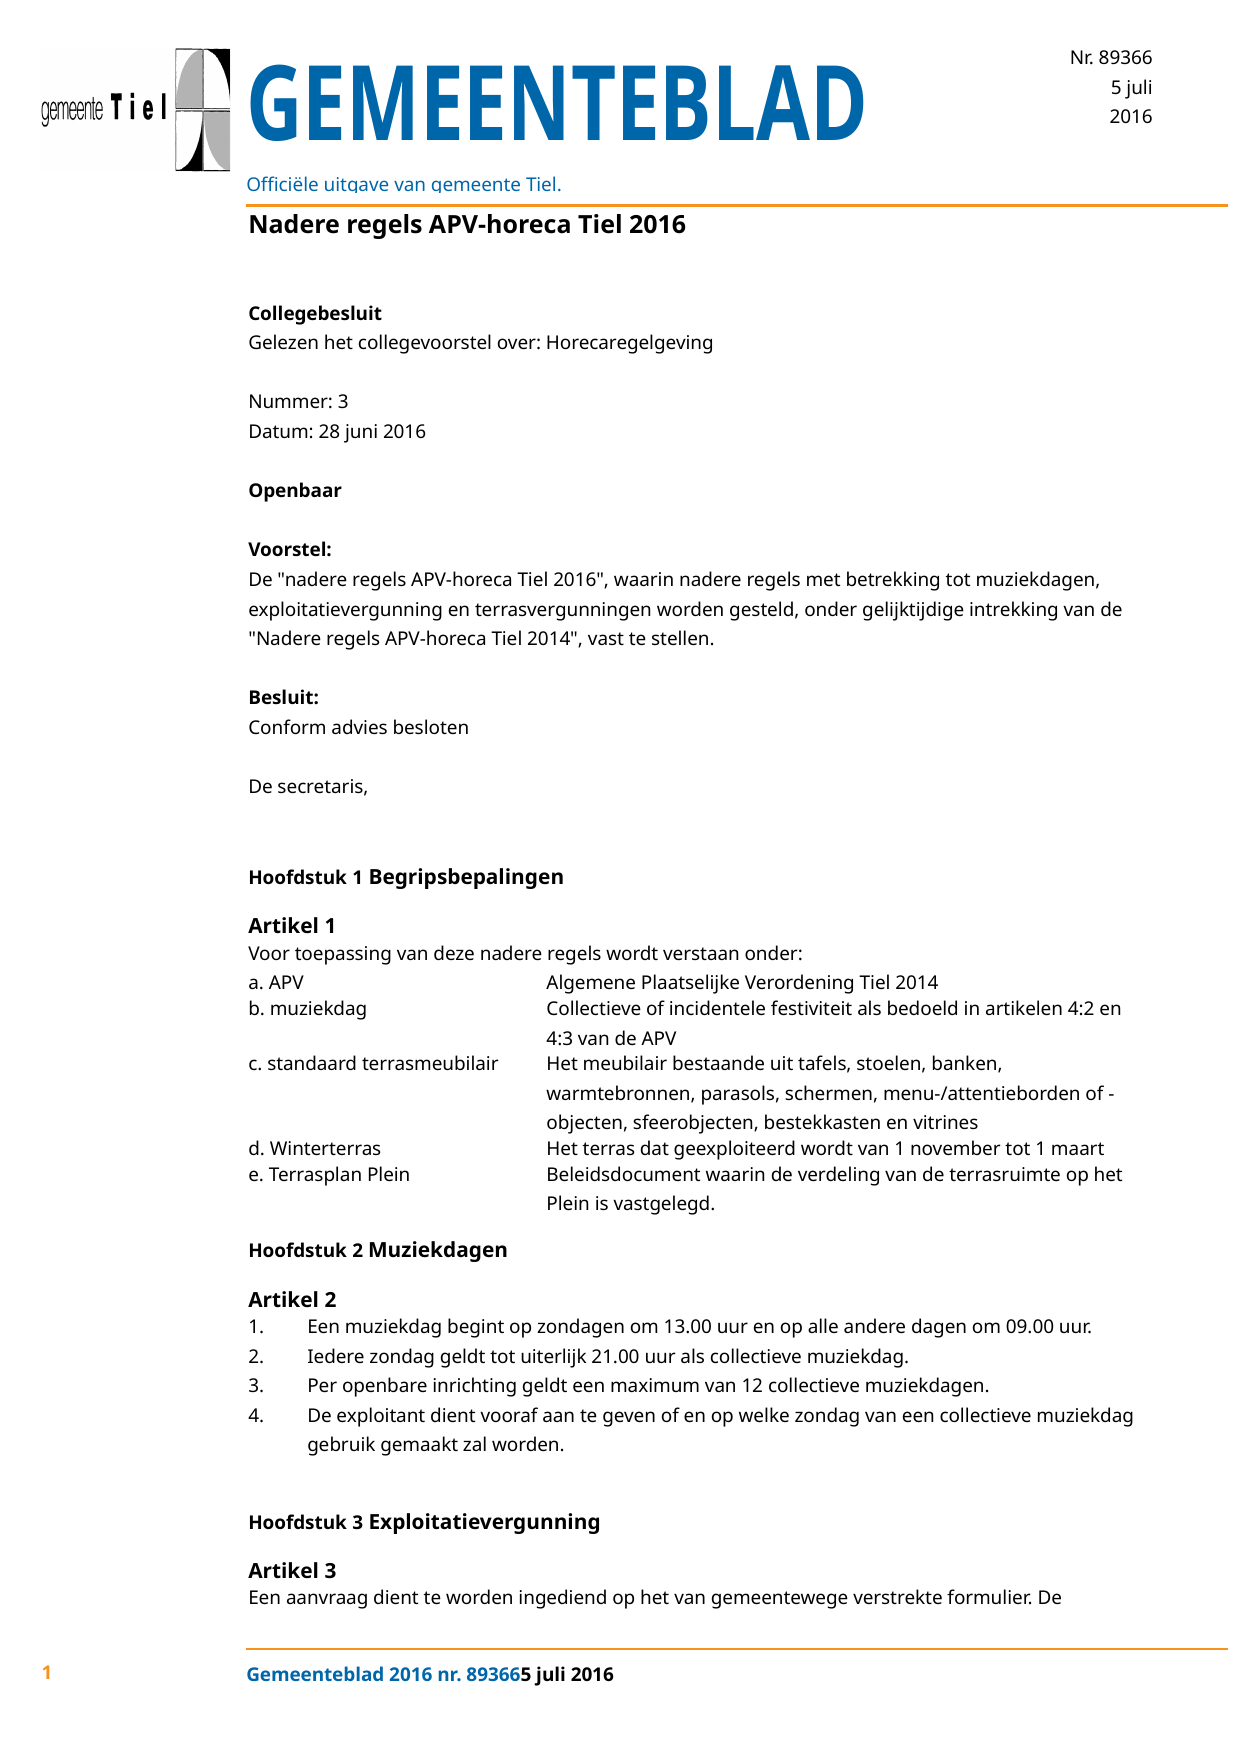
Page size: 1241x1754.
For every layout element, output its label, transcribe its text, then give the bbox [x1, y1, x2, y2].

text Besluit: [248, 684, 1152, 710]
table_cell d. Winterterras [248, 1135, 546, 1161]
text Artikel 3 [248, 1556, 1152, 1584]
table_cell Collectieve of incidentele festiviteit als bedoeld in artikelen 4:2 en 4:3 van de APV [546, 995, 1152, 1050]
list Iedere zondag geldt tot uiterlijk 21.00 uur als collectieve muziekdag. [248, 1343, 1152, 1369]
text Datum: 28 juni 2016 [248, 418, 1152, 444]
table_cell c. standaard terrasmeubilair [248, 1050, 546, 1135]
text De secretaris, [248, 773, 1152, 799]
text Een aanvraag dient te worden ingediend op het van gemeentewege verstrekte formulier. De [248, 1584, 1152, 1610]
table_cell Het meubilair bestaande uit tafels, stoelen, banken, warmtebronnen, parasols, schermen, menu-/attentieborden of -objecten, sfeerobjecten, bestekkasten en vitrines [546, 1050, 1152, 1135]
table_header Algemene Plaatselijke Verordening Tiel 2014 [546, 969, 1152, 995]
table_cell e. Terrasplan Plein [248, 1161, 546, 1216]
list Een muziekdag begint op zondagen om 13.00 uur en op alle andere dagen om 09.00 uur. [248, 1313, 1152, 1339]
text Voor toepassing van deze nadere regels wordt verstaan onder: [248, 940, 1152, 965]
text Nadere regels APV-horeca Tiel 2016 [248, 207, 1152, 241]
text De "nadere regels APV-horeca Tiel 2016", waarin nadere regels met betrekking tot muziekdagen, exploitatievergunning en terrasvergunningen worden gesteld, onder gelijktijdige intrekking van de "Nadere regels APV-horeca Tiel 2014", vast te stellen. [248, 566, 1152, 651]
list De exploitant dient vooraf aan te geven of en op welke zondag van een collectieve muziekdag gebruik gemaakt zal worden. [248, 1402, 1152, 1457]
picture [41, 47, 231, 172]
text Gelezen het collegevoorstel over: Horecaregelgeving [248, 329, 1152, 355]
text Artikel 2 [248, 1285, 1152, 1313]
text Artikel 1 [248, 911, 1152, 940]
table_cell Beleidsdocument waarin de verdeling van de terrasruimte op het Plein is vastgelegd. [546, 1161, 1152, 1216]
text Hoofdstuk 3 Exploitatievergunning [248, 1507, 1152, 1535]
text Voorstel: [248, 537, 1152, 562]
table_cell b. muziekdag [248, 995, 546, 1050]
table_cell Het terras dat geexploiteerd wordt van 1 november tot 1 maart [546, 1135, 1152, 1161]
text Collegebesluit [248, 300, 1152, 326]
text Openbaar [248, 477, 1152, 503]
text Conform advies besloten [248, 714, 1152, 740]
text Hoofdstuk 2 Muziekdagen [248, 1236, 1152, 1264]
text Hoofdstuk 1 Begripsbepalingen [248, 862, 1152, 890]
text Nummer: 3 [248, 389, 1152, 414]
list Per openbare inrichting geldt een maximum van 12 collectieve muziekdagen. [248, 1372, 1152, 1398]
table_header a. APV [248, 969, 546, 995]
